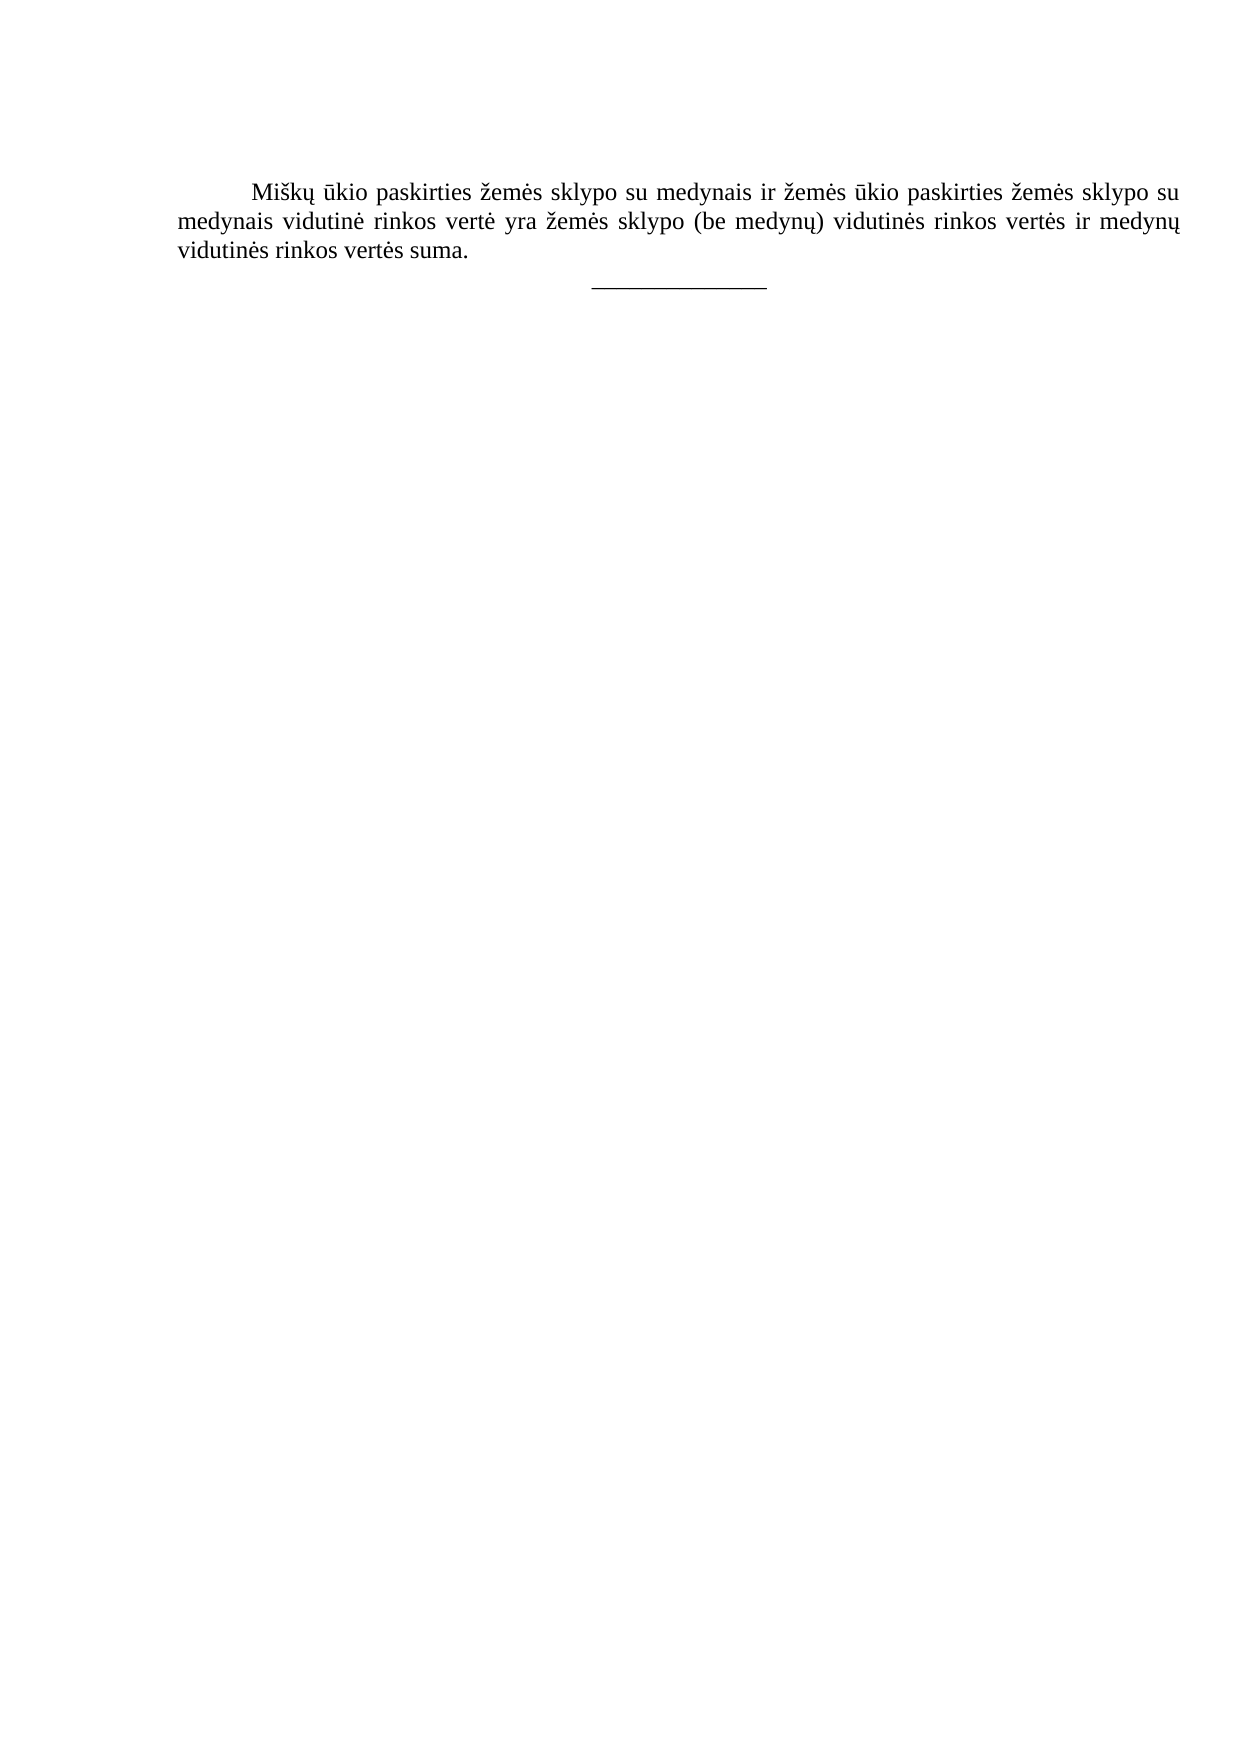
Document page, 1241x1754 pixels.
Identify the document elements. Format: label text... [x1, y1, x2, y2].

text ______________ [177, 263, 1181, 292]
text Miškų ūkio paskirties žemės sklypo su medynais ir žemės ūkio paskirties žemės sklypo su medynais vidutinė rinkos vertė yra žemės sklypo (be medynų) vidutinės rinkos vertės ir medynų vidutinės rinkos vertės suma. [177, 177, 1181, 263]
